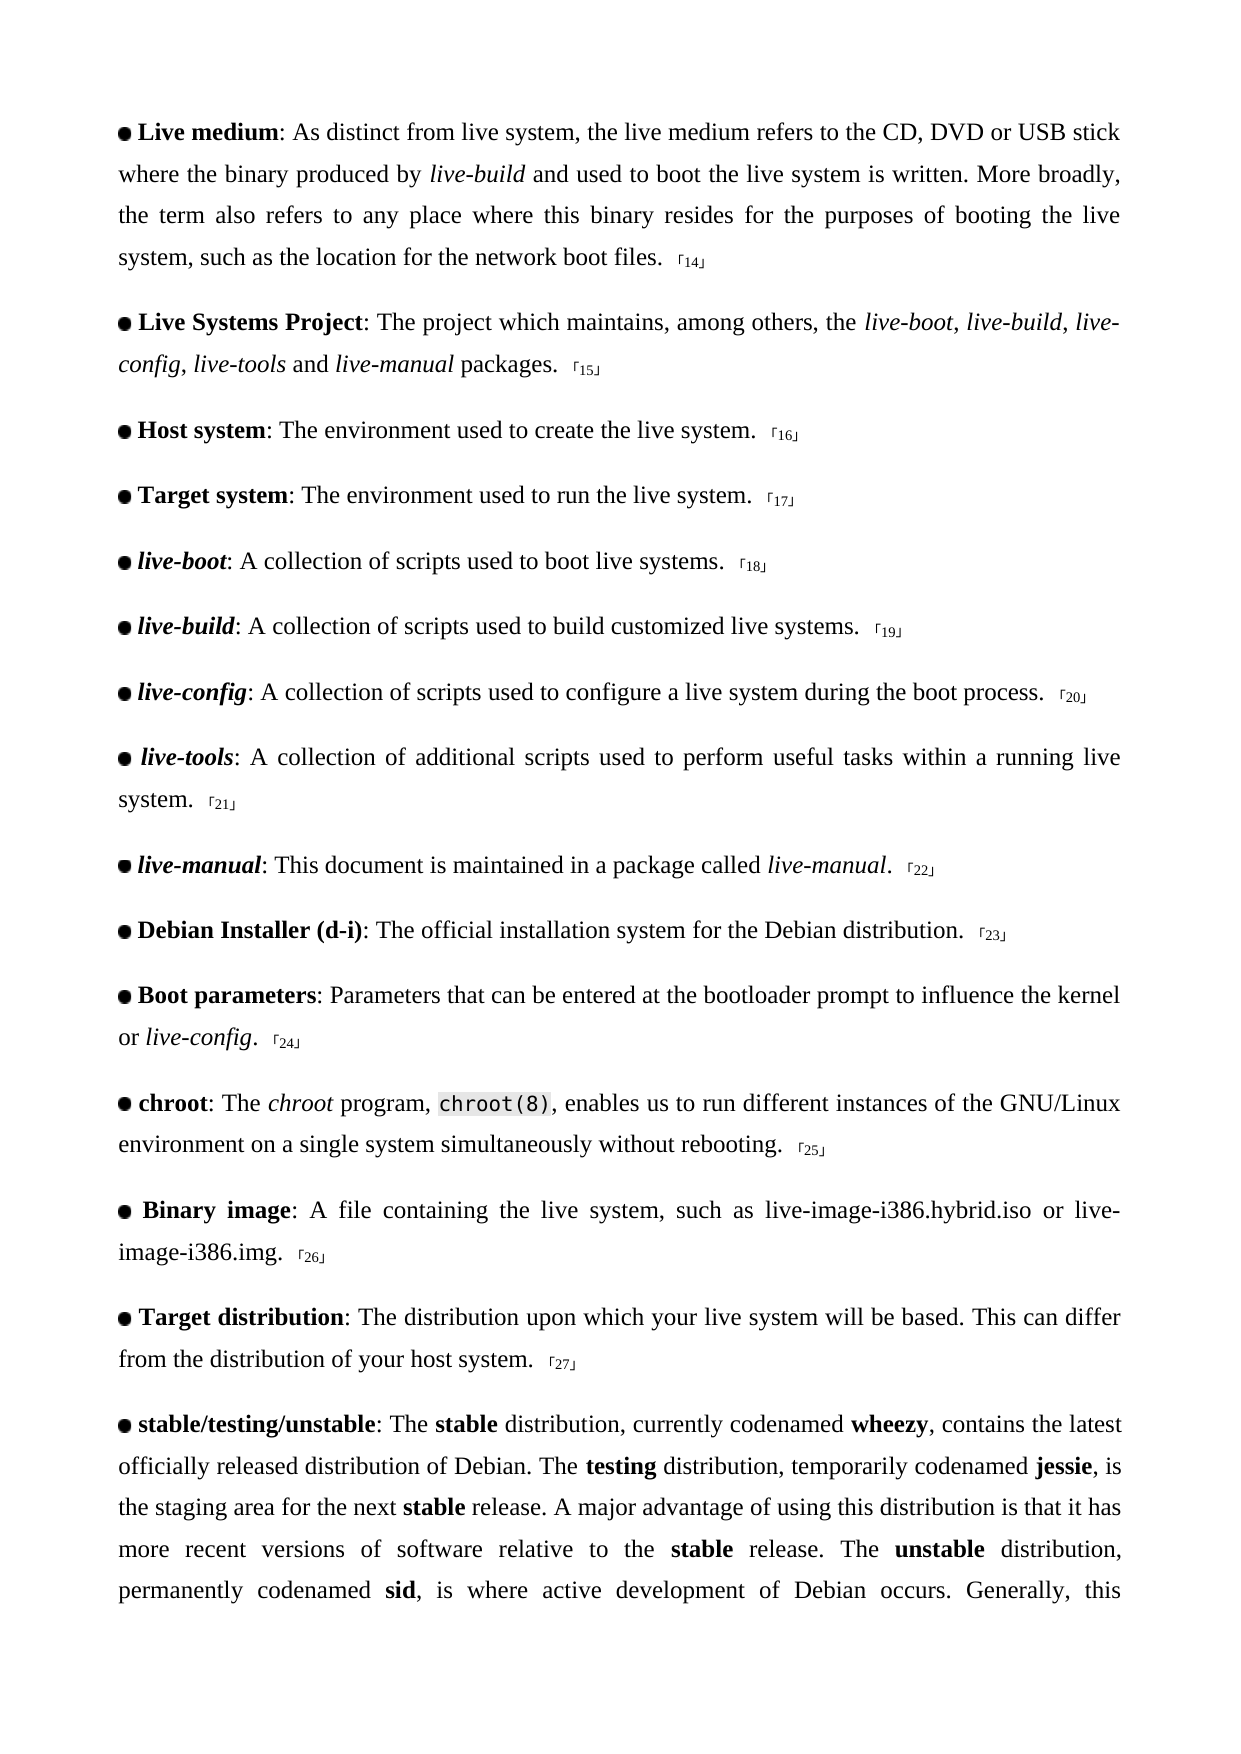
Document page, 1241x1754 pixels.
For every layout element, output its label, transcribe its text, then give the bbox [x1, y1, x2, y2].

text live-tools: A collection of additional scripts used to perform useful tasks within a running live system. 「21」 [118, 743, 1122, 813]
picture [118, 925, 132, 939]
picture [118, 752, 132, 766]
text live-manual: This document is maintained in a package called live-manual. 「22」 [118, 850, 1122, 878]
picture [118, 860, 132, 873]
text Live Systems Project: The project which maintains, among others, the live-boot, live-build, live-config, live-tools and live-manual packages. 「15」 [118, 308, 1122, 378]
text Host system: The environment used to create the live system. 「16」 [118, 416, 1122, 444]
picture [118, 317, 132, 331]
picture [118, 990, 132, 1004]
text Target system: The environment used to run the live system. 「17」 [118, 481, 1122, 509]
text chroot: The chroot program, chroot(8), enables us to run different instances of the GNU/Linux environment on a single system simultaneously without rebooting. 「25」 [118, 1089, 1122, 1158]
text live-build: A collection of scripts used to build customized live systems. 「19」 [118, 612, 1122, 640]
picture [118, 1205, 132, 1219]
picture [118, 425, 132, 439]
text live-config: A collection of scripts used to configure a live system during the boot process. 「20」 [118, 678, 1122, 706]
text live-boot: A collection of scripts used to boot live systems. 「18」 [118, 547, 1122, 575]
text Debian Installer (d-i): The official installation system for the Debian distribution. 「23」 [118, 916, 1122, 944]
picture [118, 556, 132, 570]
picture [118, 1097, 132, 1111]
text Live medium: As distinct from live system, the live medium refers to the CD, DVD or USB stick where the binary produced by live-build and used to boot the live system is written. More broadly, the term also refers to any place where this binary resides for the purposes of booting the live system, such as the location for the network boot files. 「14」 [118, 118, 1122, 271]
picture [118, 1419, 132, 1433]
text Boot parameters: Parameters that can be entered at the bootloader prompt to influence the kernel or live-config. 「24」 [118, 981, 1122, 1051]
text Target distribution: The distribution upon which your live system will be based. This can differ from the distribution of your host system. 「27」 [118, 1303, 1122, 1373]
text Binary image: A file containing the live system, such as live-image-i386.hybrid.iso or live-image-i386.img. 「26」 [118, 1196, 1122, 1266]
picture [118, 490, 132, 504]
picture [118, 1312, 132, 1326]
text stable/testing/unstable: The stable distribution, currently codenamed wheezy, contains the latest officially released distribution of Debian. The testing distribution, temporarily codenamed jessie, is the staging area for the next stable release. A major advantage of using this distribution is that it has more recent versions of software relative to the stable release. The unstable distribution, permanently codenamed sid, is where active development of Debian occurs. Generally, this [118, 1410, 1122, 1604]
picture [118, 687, 132, 701]
picture [118, 621, 132, 635]
picture [118, 127, 132, 141]
